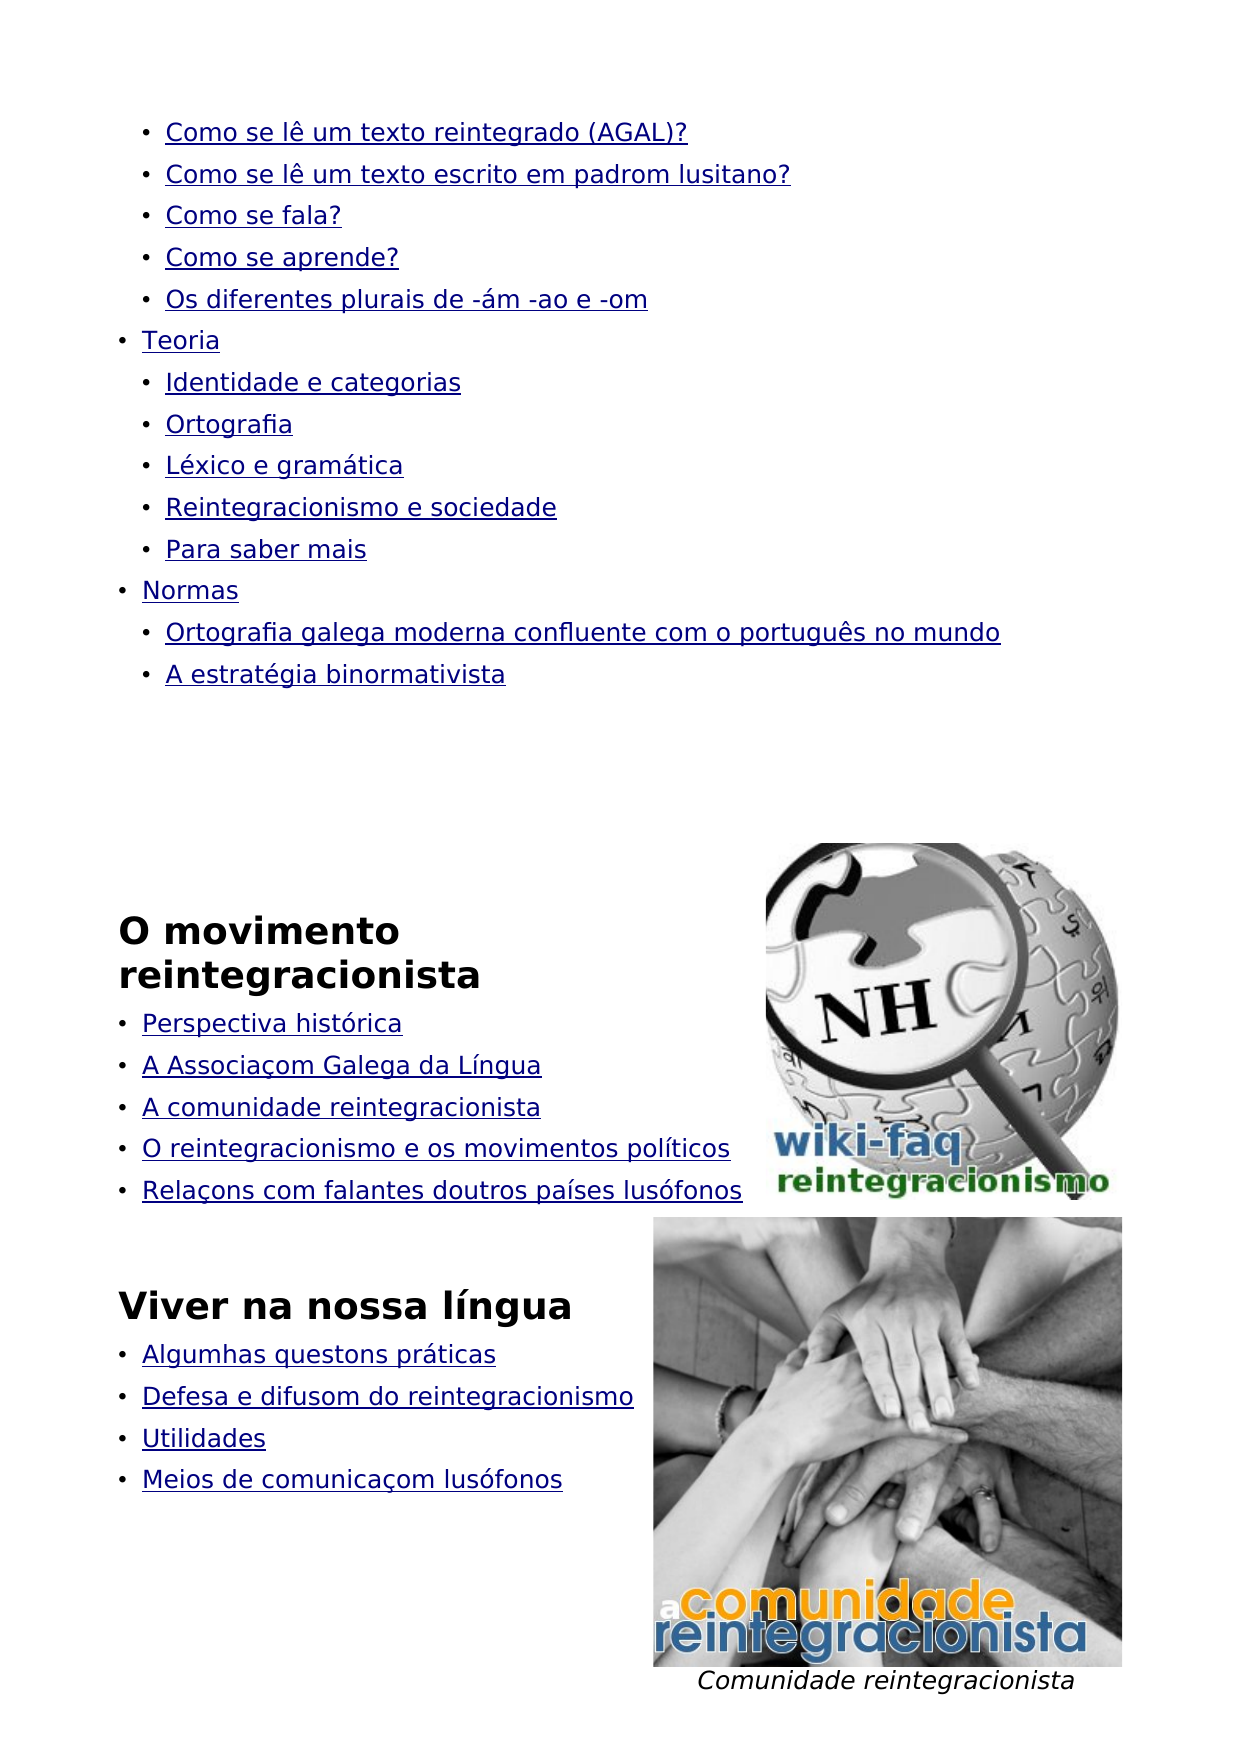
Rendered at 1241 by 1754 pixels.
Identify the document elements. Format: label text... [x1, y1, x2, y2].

picture [765, 843, 1123, 1200]
list Utilidades [118, 1424, 653, 1453]
list Os diferentes plurais de -ám -ao e -om [142, 285, 1122, 314]
list Algumhas questons práticas [118, 1341, 653, 1370]
list O reintegracionismo e os movimentos políticos [118, 1134, 765, 1164]
list Normas [118, 576, 1122, 606]
list Como se aprende? [142, 243, 1122, 272]
text Comunidade reintegracionista [653, 1667, 1122, 1696]
list Perspectiva histórica [118, 1009, 765, 1039]
picture [653, 1217, 1123, 1667]
subtitle O movimento reintegracionista [118, 910, 765, 997]
list Teoria [118, 326, 1122, 356]
list Meios de comunicaçom lusófonos [118, 1466, 653, 1495]
list A Associaçom Galega da Língua [118, 1051, 765, 1080]
list Ortografia galega moderna confluente com o português no mundo [142, 618, 1122, 647]
list Relaçons com falantes doutros países lusófonos [118, 1176, 1122, 1205]
list Como se lê um texto reintegrado (AGAL)? [142, 118, 1122, 147]
list Para saber mais [142, 535, 1122, 564]
list Como se lê um texto escrito em padrom lusitano? [142, 160, 1122, 189]
list Reintegracionismo e sociedade [142, 493, 1122, 522]
list Como se fala? [142, 201, 1122, 231]
list A estratégia binormativista [142, 660, 1122, 689]
subtitle Viver na nossa língua [118, 1284, 653, 1328]
list Ortografia [142, 410, 1122, 439]
list Identidade e categorias [142, 368, 1122, 397]
list Defesa e difusom do reintegracionismo [118, 1382, 653, 1412]
list A comunidade reintegracionista [118, 1093, 765, 1122]
list Léxico e gramática [142, 451, 1122, 481]
